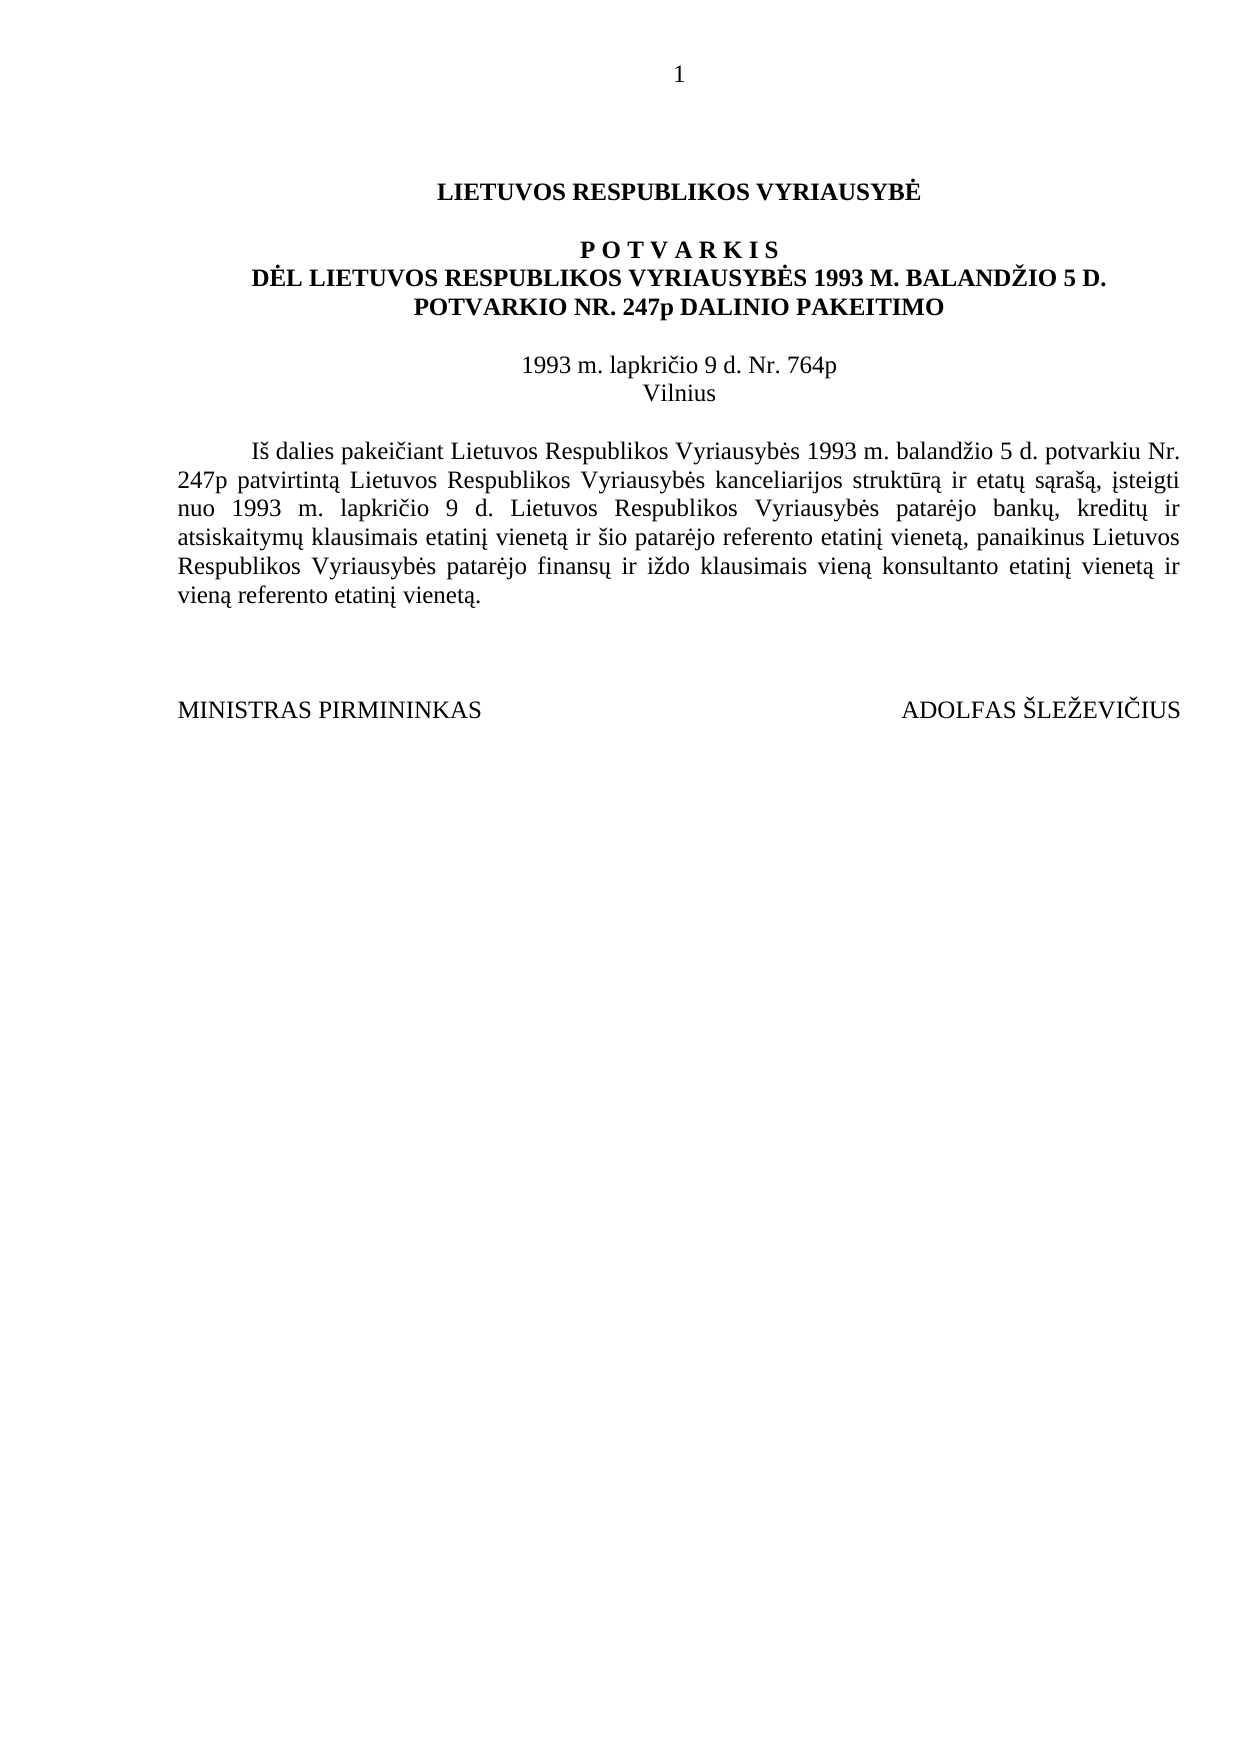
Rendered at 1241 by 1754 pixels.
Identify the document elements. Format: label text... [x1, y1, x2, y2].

text P O T V A R K I S [177, 235, 1181, 263]
text MINISTRAS PIRMININKAS ADOLFAS ŠLEŽEVIČIUS [177, 695, 1181, 723]
text Vilnius [177, 378, 1181, 407]
text LIETUVOS RESPUBLIKOS VYRIAUSYBĖ [177, 177, 1181, 206]
text 1993 m. lapkričio 9 d. Nr. 764p [177, 350, 1181, 378]
text DĖL LIETUVOS RESPUBLIKOS VYRIAUSYBĖS 1993 M. BALANDŽIO 5 D. POTVARKIO NR. 247p DALINIO PAKEITIMO [177, 263, 1181, 321]
text Iš dalies pakeičiant Lietuvos Respublikos Vyriausybės 1993 m. balandžio 5 d. potvarkiu Nr. 247p patvirtintą Lietuvos Respublikos Vyriausybės kanceliarijos struktūrą ir etatų sąrašą, įsteigti nuo 1993 m. lapkričio 9 d. Lietuvos Respublikos Vyriausybės patarėjo bankų, kreditų ir atsiskaitymų klausimais etatinį vienetą ir šio patarėjo referento etatinį vienetą, panaikinus Lietuvos Respublikos Vyriausybės patarėjo finansų ir iždo klausimais vieną konsultanto etatinį vienetą ir vieną referento etatinį vienetą. [177, 436, 1181, 608]
